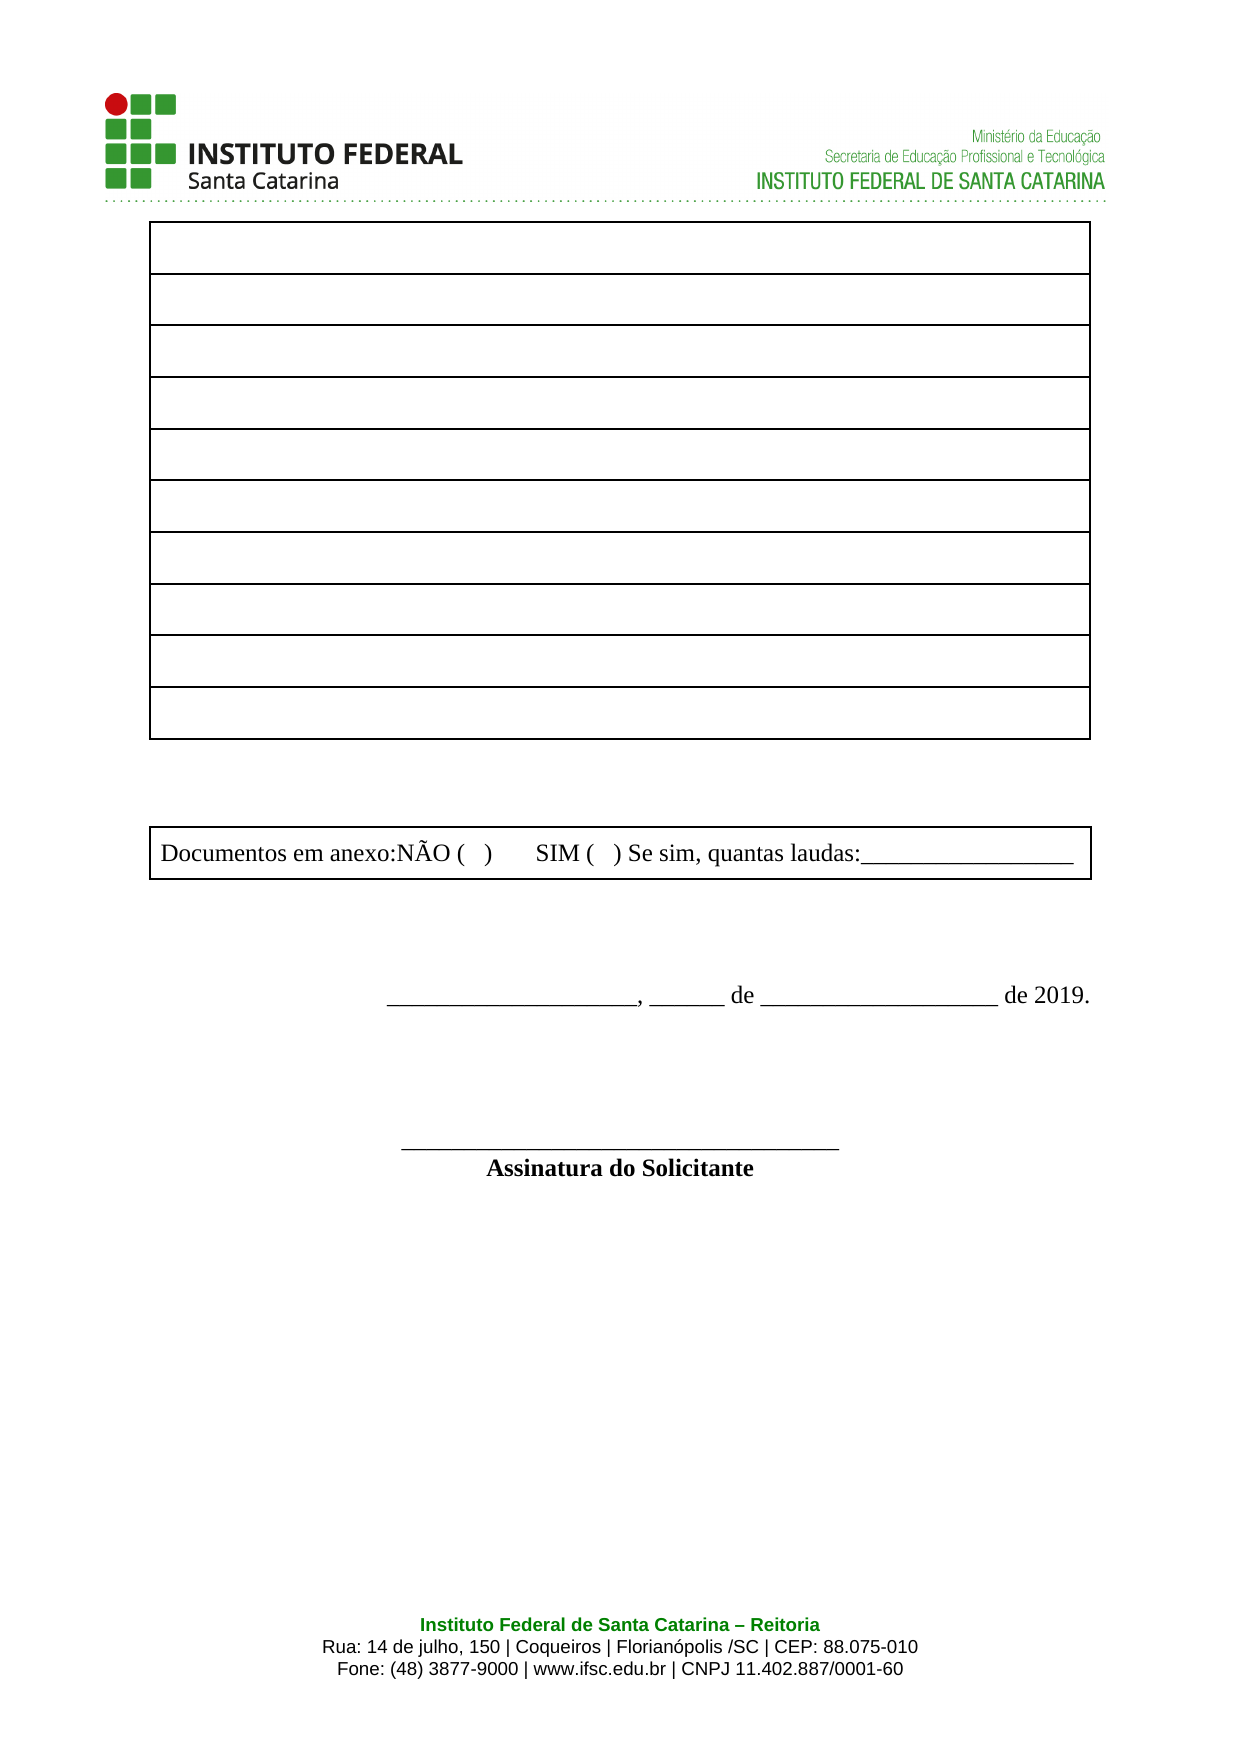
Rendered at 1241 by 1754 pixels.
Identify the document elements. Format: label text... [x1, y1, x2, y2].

table_cell [151, 636, 1089, 686]
table_header Documentos em anexo:NÃO ( ) SIM ( ) Se sim, quantas laudas:_________________ [151, 828, 1090, 877]
text ___________________________________ [150, 1124, 1090, 1153]
text Assinatura do Solicitante [150, 1153, 1090, 1181]
table_cell [151, 430, 1089, 479]
table_cell [151, 481, 1089, 531]
table_cell [151, 585, 1089, 634]
table_cell [151, 533, 1089, 582]
text ____________________, ______ de ___________________ de 2019. [150, 980, 1090, 1009]
picture [105, 93, 1110, 202]
table_cell [151, 688, 1089, 737]
table_cell [151, 275, 1089, 324]
table_cell [151, 326, 1089, 376]
table_cell [151, 223, 1089, 272]
table_cell [151, 378, 1089, 427]
